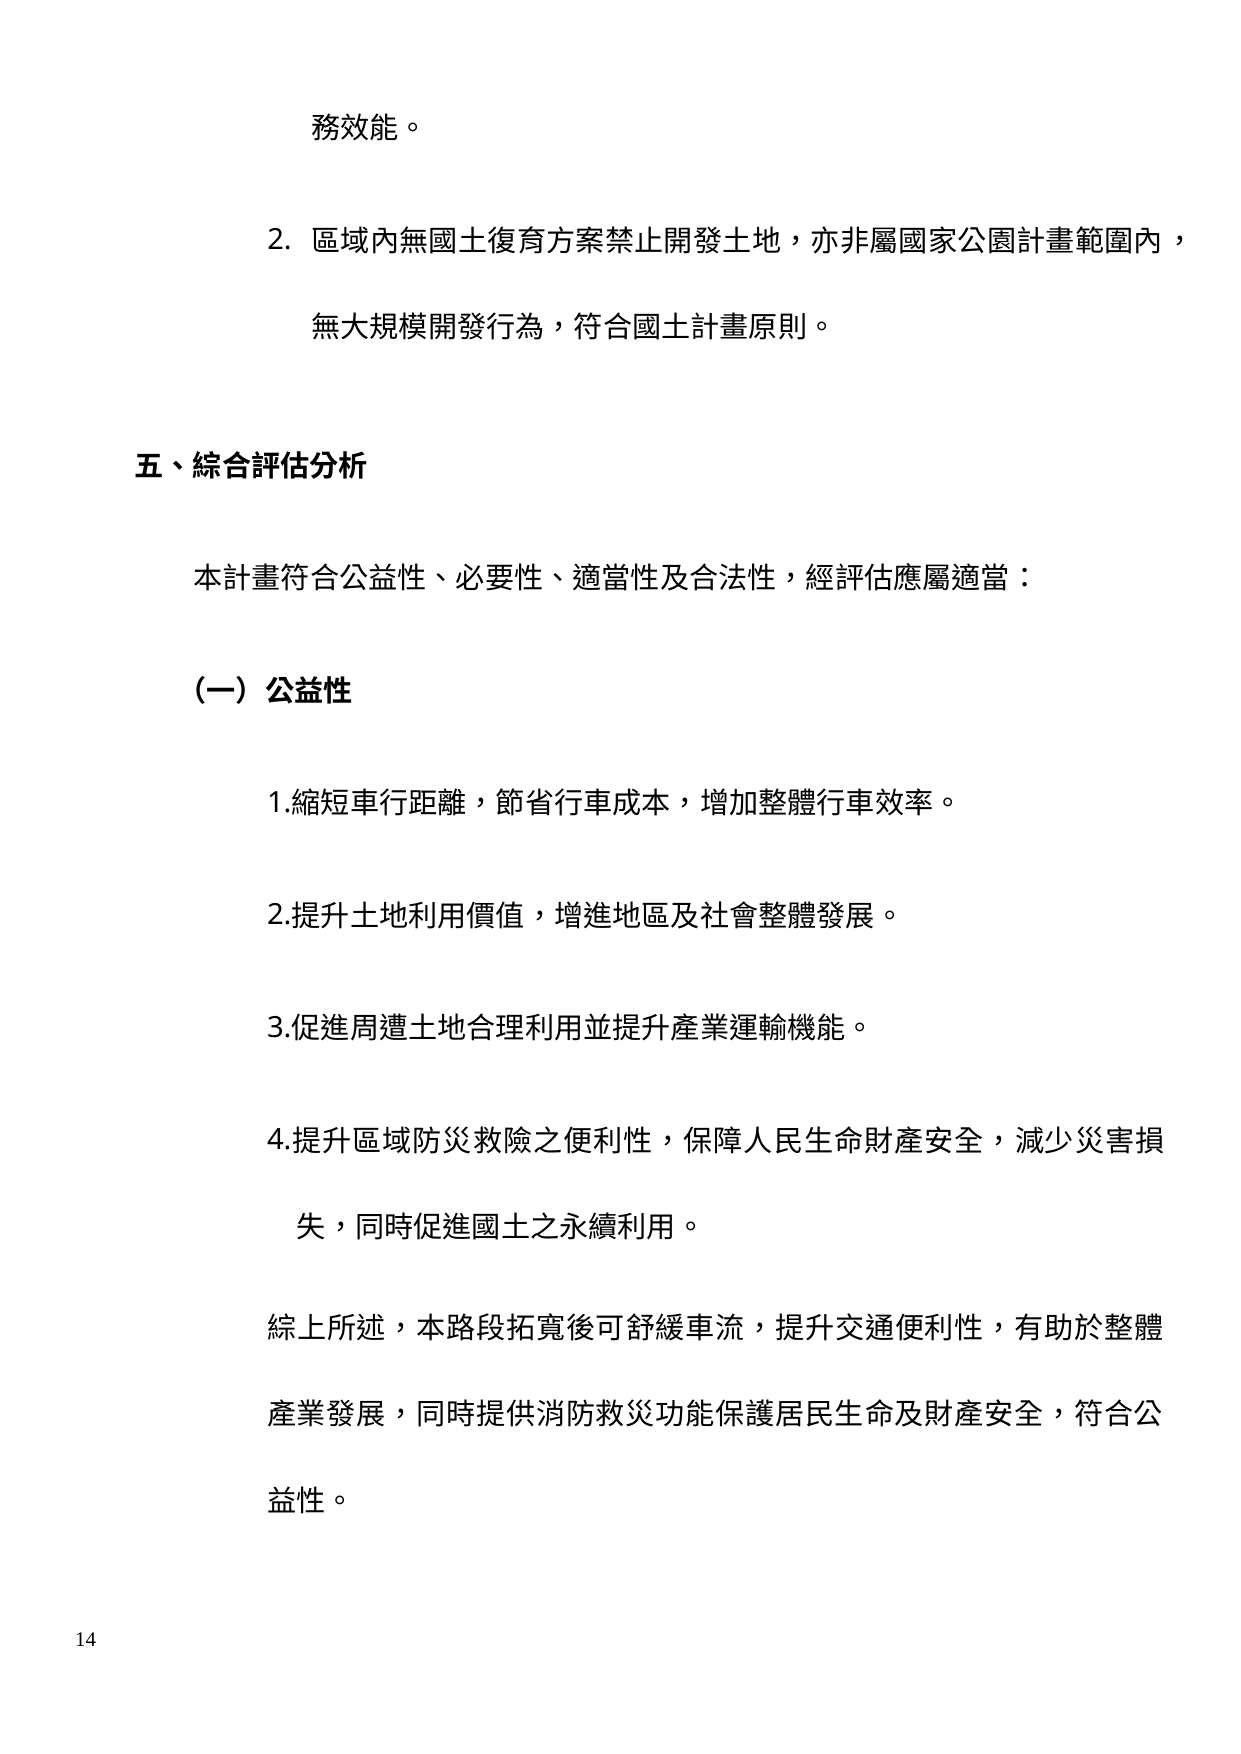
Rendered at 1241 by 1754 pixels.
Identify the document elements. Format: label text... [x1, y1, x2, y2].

text 綜上所述，本路段拓寬後可舒緩車流，提升交通便利性，有助於整體產業發展，同時提供消防救災功能保護居民生命及財產安全，符合公益性。 [267, 1282, 1165, 1529]
text 1.縮短車行距離，節省行車成本，增加整體行車效率。 [267, 757, 1165, 832]
text （一）公益性 [75, 644, 1165, 719]
text 本計畫符合公益性、必要性、適當性及合法性，經評估應屬適當： [193, 532, 1165, 607]
list 區域內無國土復育方案禁止開發土地，亦非屬國家公園計畫範圍內，無大規模開發行為，符合國土計畫原則。 [267, 194, 1165, 356]
text 2.提升土地利用價值，增進地區及社會整體發展。 [267, 869, 1165, 944]
list 務效能。 [267, 82, 1165, 157]
text 3.促進周遭土地合理利用並提升產業運輸機能。 [267, 982, 1165, 1057]
text 4.提升區域防災救險之便利性，保障人民生命財產安全，減少災害損失，同時促進國土之永續利用。 [267, 1094, 1165, 1256]
text 五、綜合評估分析 [134, 419, 1165, 494]
